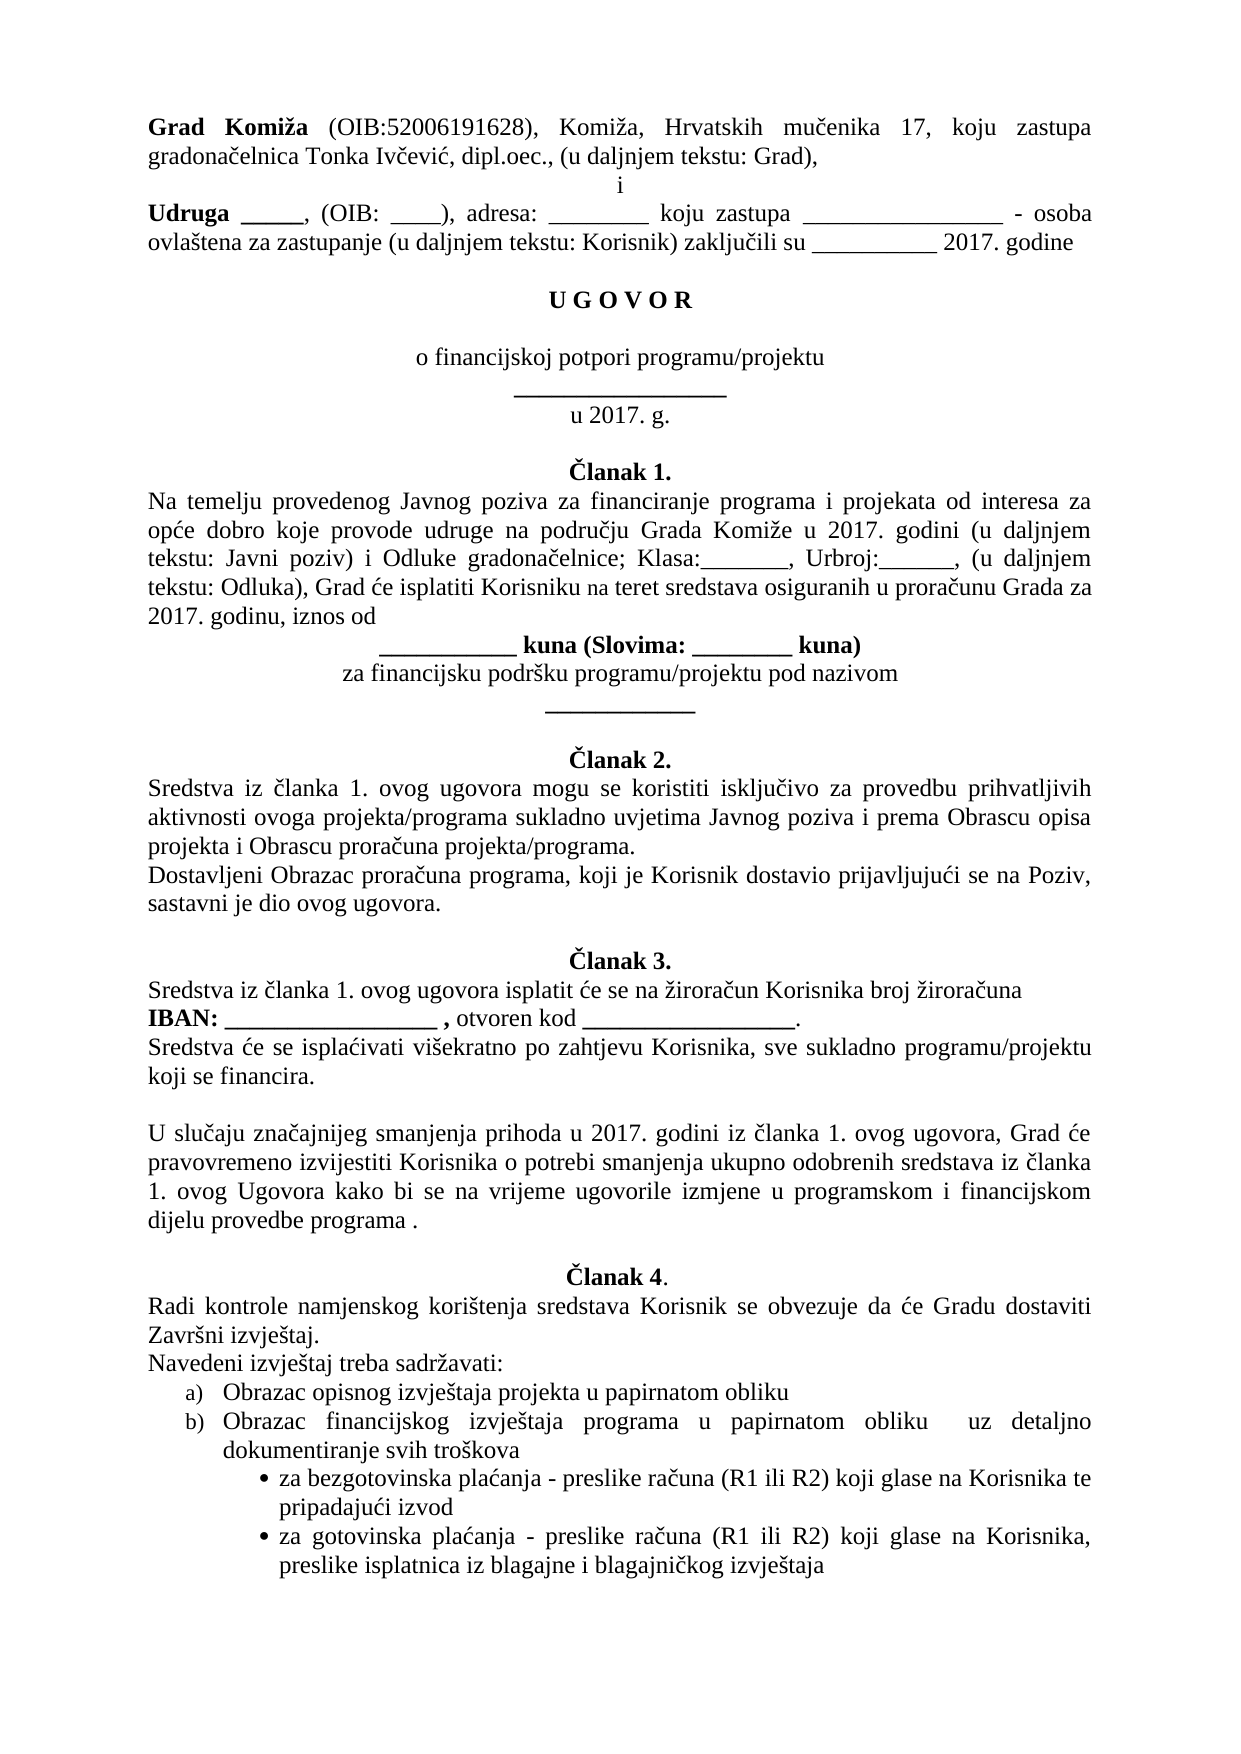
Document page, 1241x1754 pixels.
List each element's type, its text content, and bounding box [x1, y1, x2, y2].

text _________________ [148, 371, 1092, 400]
list Obrazac financijskog izvještaja programa u papirnatom obliku uz detaljno dokumentiranje svih troškova [185, 1406, 1092, 1463]
text Na temelju provedenog Javnog poziva za financiranje programa i projekata od interesa za opće dobro koje provode udruge na području Grada Komiže u 2017. godini (u daljnjem tekstu: Javni poziv) i Odluke gradonačelnice; Klasa:_______, Urbroj:______, (u daljnjem tekstu: Odluka), Grad će isplatiti Korisniku na teret sredstava osiguranih u proračunu Grada za 2017. godinu, iznos od [148, 486, 1092, 630]
list Obrazac opisnog izvještaja projekta u papirnatom obliku [185, 1377, 1092, 1406]
text o financijskoj potpori programu/projektu [148, 342, 1092, 371]
text Radi kontrole namjenskog korištenja sredstava Korisnik se obvezuje da će Gradu dostaviti Završni izvještaj. [148, 1291, 1092, 1348]
text Sredstva iz članka 1. ovog ugovora mogu se koristiti isključivo za provedbu prihvatljivih aktivnosti ovoga projekta/programa sukladno uvjetima Javnog poziva i prema Obrascu opisa projekta i Obrascu proračuna projekta/programa. [148, 773, 1092, 860]
text IBAN: _________________ , otvoren kod _________________. [148, 1003, 1092, 1032]
text Sredstva iz članka 1. ovog ugovora isplatit će se na žiroračun Korisnika broj žiroračuna [148, 975, 1092, 1003]
text Članak 3. [148, 946, 1092, 975]
text Članak 4. [148, 1262, 1092, 1291]
text Grad Komiža (OIB:52006191628), Komiža, Hrvatskih mučenika 17, koju zastupa gradonačelnica Tonka Ivčević, dipl.oec., (u daljnjem tekstu: Grad), [148, 112, 1092, 170]
text U slučaju značajnijeg smanjenja prihoda u 2017. godini iz članka 1. ovog ugovora, Grad će pravovremeno izvijestiti Korisnika o potrebi smanjenja ukupno odobrenih sredstava iz članka 1. ovog Ugovora kako bi se na vrijeme ugovorile izmjene u programskom i financijskom dijelu provedbe programa . [148, 1118, 1092, 1233]
text Članak 1. [148, 457, 1092, 486]
text ____________ [148, 687, 1092, 716]
text Navedeni izvještaj treba sadržavati: [148, 1348, 1092, 1377]
text ___________ kuna (Slovima: ________ kuna) [148, 630, 1092, 658]
text Sredstva će se isplaćivati višekratno po zahtjevu Korisnika, sve sukladno programu/projektu koji se financira. [148, 1032, 1092, 1090]
text za financijsku podršku programu/projektu pod nazivom [148, 658, 1092, 687]
text Udruga _____, (OIB: ____), adresa: ________ koju zastupa ________________ - osoba ovlaštena za zastupanje (u daljnjem tekstu: Korisnik) zaključili su __________ 2017. godine [148, 198, 1092, 256]
text i [148, 170, 1092, 198]
text u 2017. g. [148, 400, 1092, 428]
text Članak 2. [148, 745, 1092, 773]
list za gotovinska plaćanja - preslike računa (R1 ili R2) koji glase na Korisnika, preslike isplatnica iz blagajne i blagajničkog izvještaja [260, 1521, 1092, 1578]
text U G O V O R [148, 285, 1092, 313]
list za bezgotovinska plaćanja - preslike računa (R1 ili R2) koji glase na Korisnika te pripadajući izvod [260, 1463, 1092, 1521]
text Dostavljeni Obrazac proračuna programa, koji je Korisnik dostavio prijavljujući se na Poziv, sastavni je dio ovog ugovora. [148, 860, 1092, 917]
